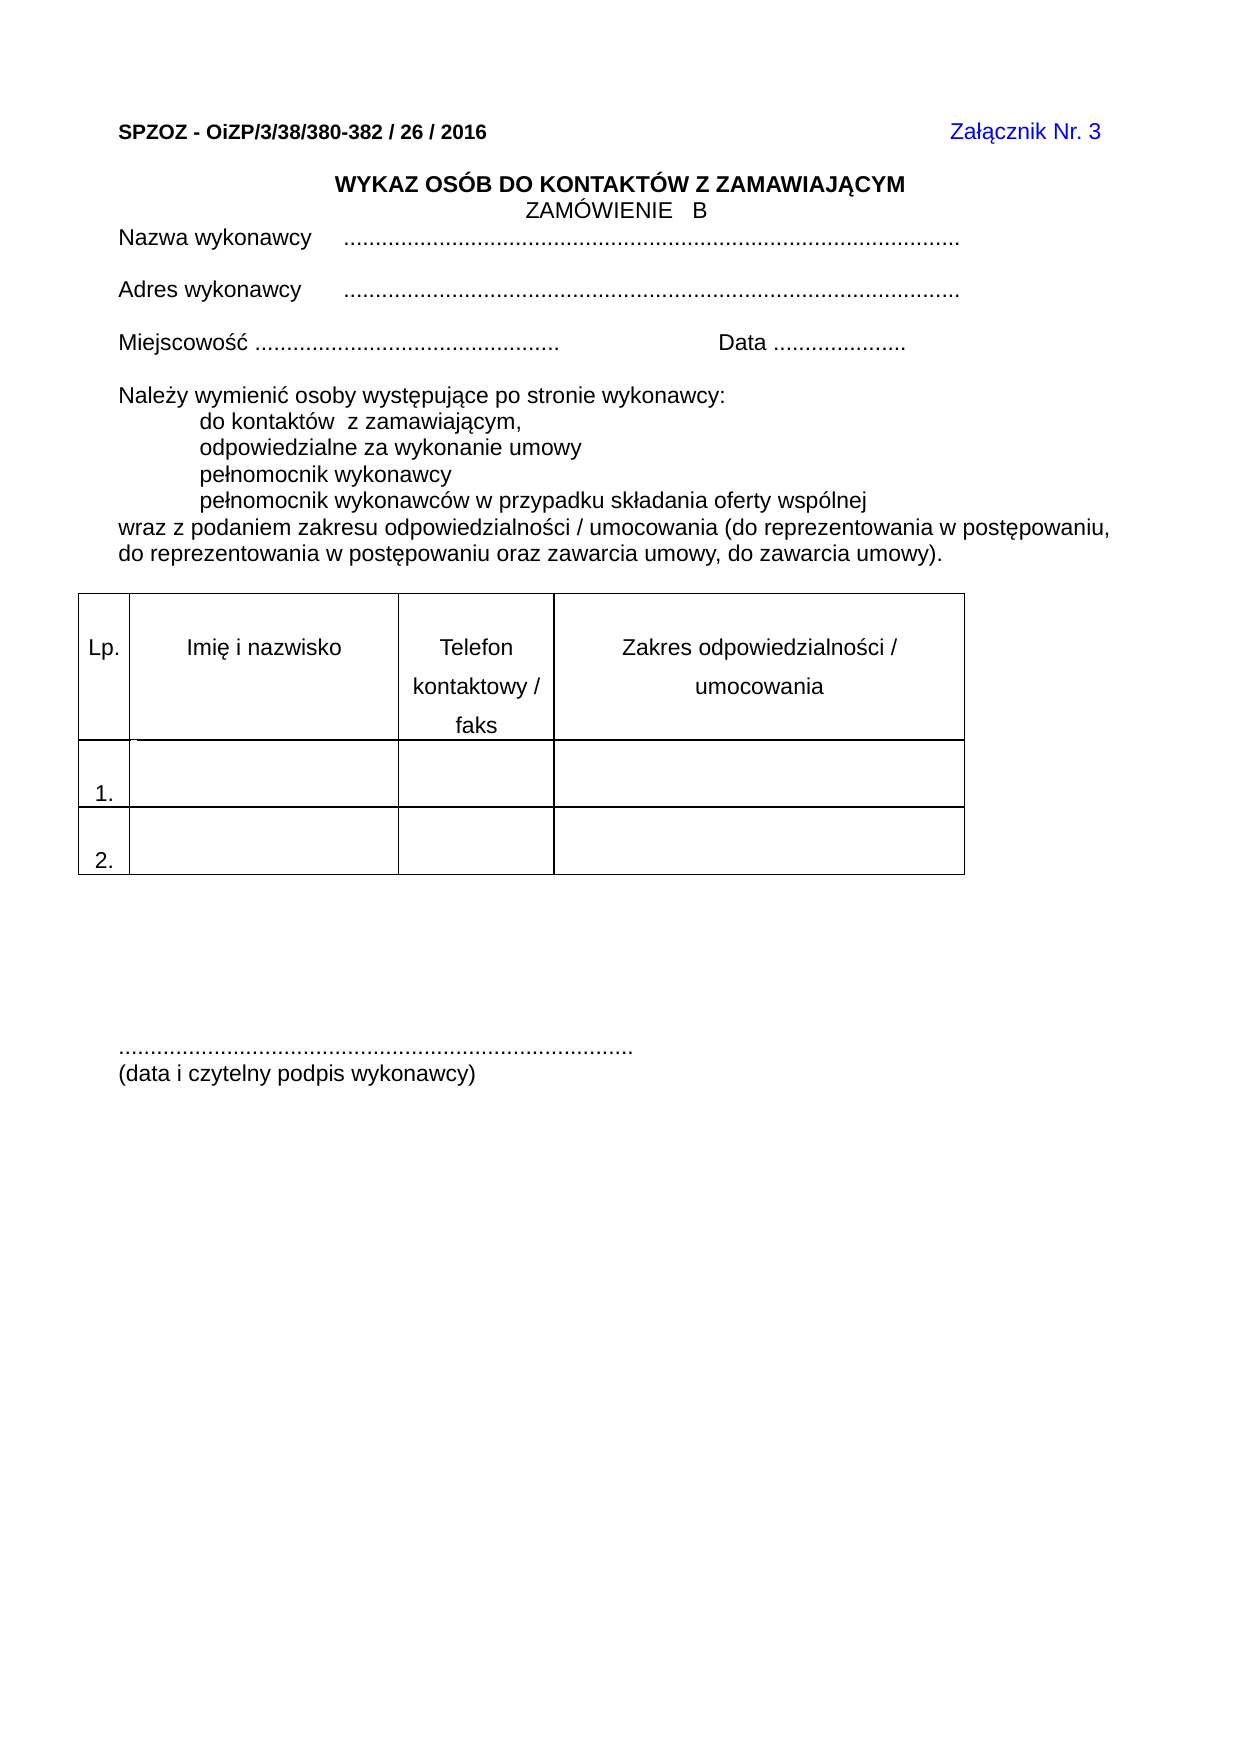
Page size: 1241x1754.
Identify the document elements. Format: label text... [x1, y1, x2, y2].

text WYKAZ OSÓB DO KONTAKTÓW Z ZAMAWIAJĄCYM [118, 171, 1122, 197]
table_cell [555, 741, 964, 806]
text odpowiedzialne za wykonanie umowy [193, 434, 1122, 461]
text do kontaktów z zamawiającym, [193, 408, 1122, 434]
table_cell 2. [79, 808, 129, 874]
table_cell [399, 741, 553, 806]
text Należy wymienić osoby występujące po stronie wykonawcy: [118, 382, 1122, 408]
text ................................................................................. [118, 1033, 1122, 1060]
table_cell [555, 808, 964, 874]
table_header Lp. [79, 594, 129, 739]
table_header Imię i nazwisko [130, 594, 398, 739]
text wraz z podaniem zakresu odpowiedzialności / umocowania (do reprezentowania w postępowaniu, do reprezentowania w postępowaniu oraz zawarcia umowy, do zawarcia umowy). [118, 513, 1122, 566]
table_cell [130, 808, 398, 874]
text ZAMÓWIENIE B [118, 197, 1122, 223]
table_cell [399, 808, 553, 874]
text Miejscowość ................................................ Data ..................... [118, 329, 1122, 355]
text (data i czytelny podpis wykonawcy) [118, 1060, 1122, 1086]
table_cell 1. [79, 741, 129, 806]
text pełnomocnik wykonawcy [193, 461, 1122, 487]
text pełnomocnik wykonawców w przypadku składania oferty wspólnej [193, 487, 1122, 513]
text Nazwa wykonawcy ................................................................................................. [118, 223, 1122, 250]
table_header Telefon kontaktowy / faks [399, 594, 553, 739]
table_header Zakres odpowiedzialności / umocowania [555, 594, 964, 739]
text Adres wykonawcy ................................................................................................. [118, 276, 1122, 303]
text SPZOZ - OiZP/3/38/380-382 / 26 / 2016 Załącznik Nr. 3 [118, 118, 1122, 144]
table_cell [130, 741, 398, 806]
